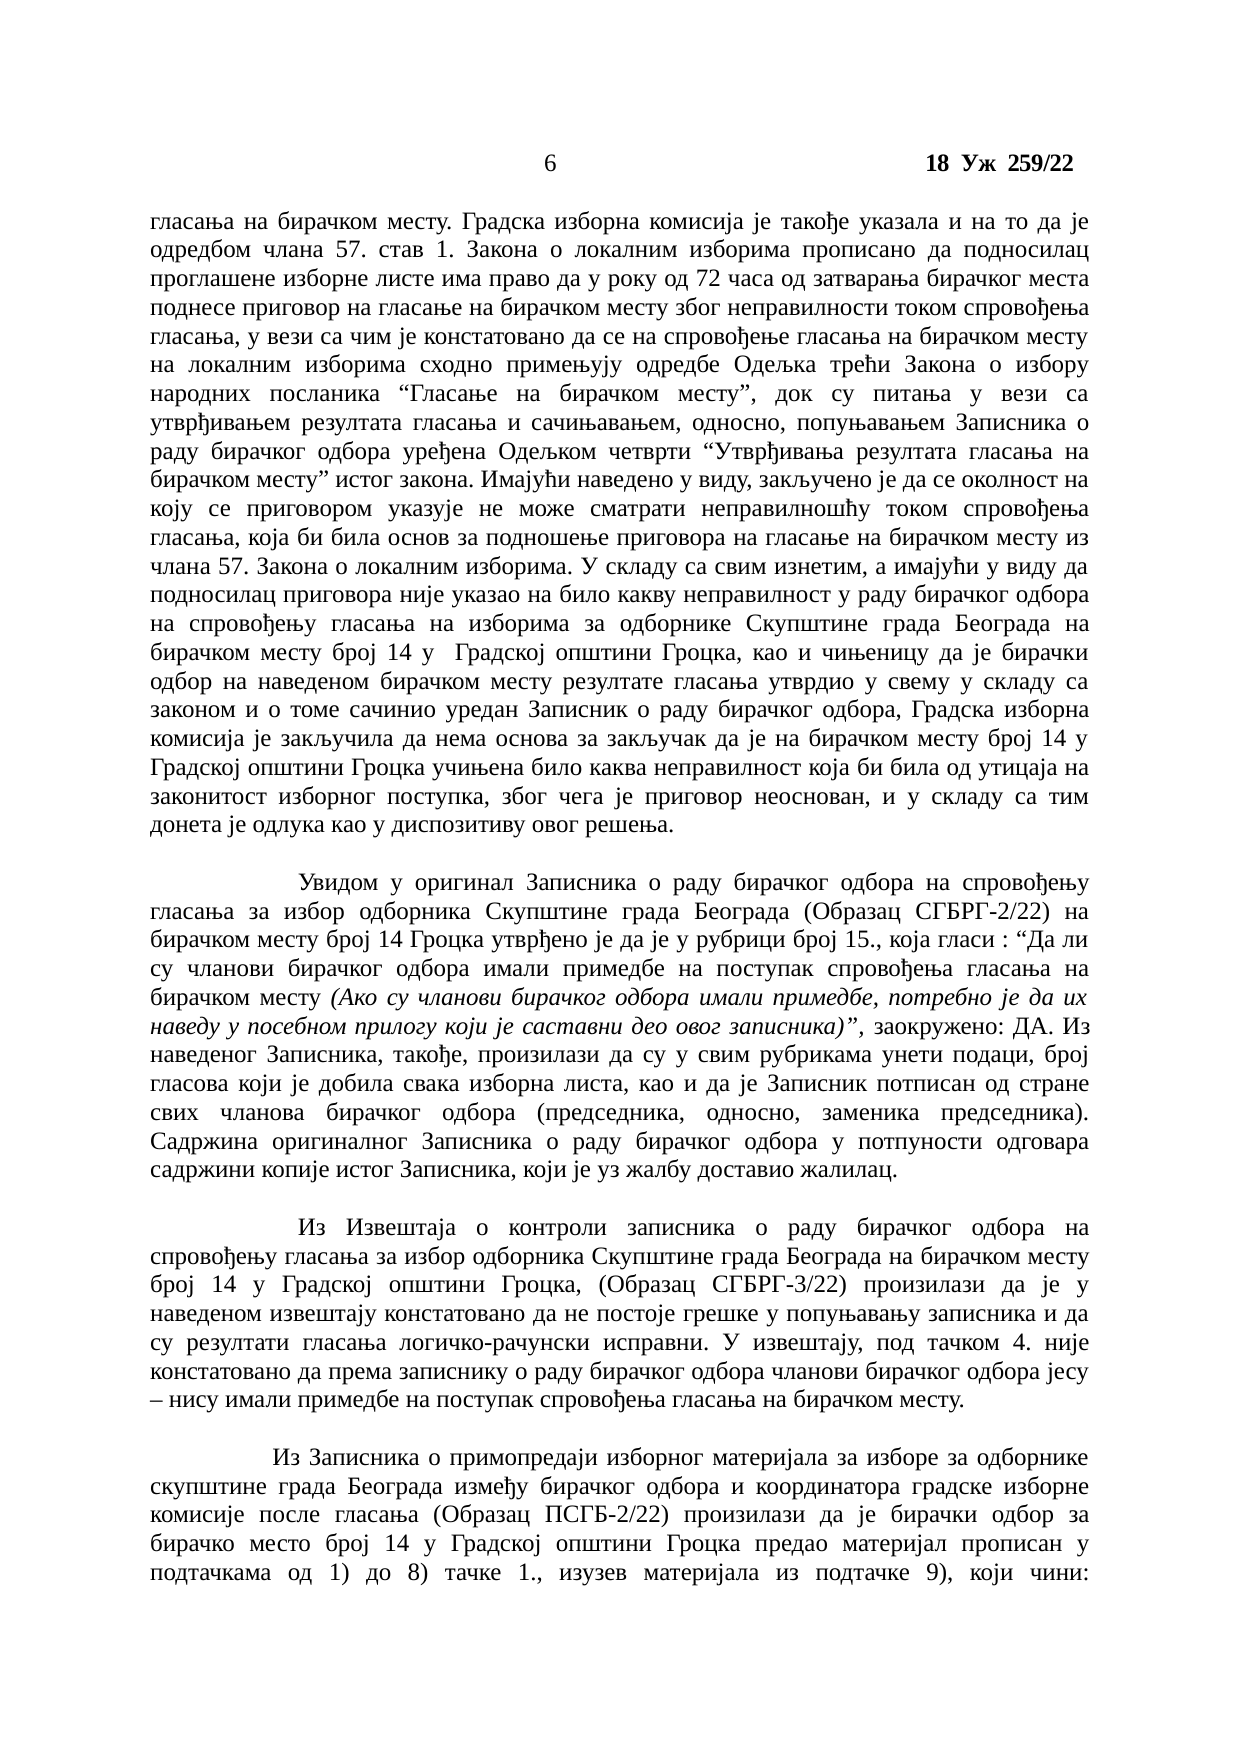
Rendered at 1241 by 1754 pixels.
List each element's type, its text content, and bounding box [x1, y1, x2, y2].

text Из Записника о примопредаји изборног материјала за изборе за одборнике скупштине града Београда између бирачког одбора и координатора градске изборне комисије после гласања (Образац ПСГБ-2/22) произилази да је бирачки одбор за бирачко место број 14 у Градској општини Гроцка предао материјал прописан у подтачкама од 1) до 8) тачке 1., изузев материјала из подтачке 9), који чини: [150, 1442, 1090, 1586]
text Увидом у оригинал Записника о раду бирачког одбора на спровођењу гласања за избор одборника Скупштине града Београда (Образац СГБРГ-2/22) на бирачком месту број 14 Гроцка утврђено је да је у рубрици број 15., која гласи : “Да ли су чланови бирачког одбора имали примедбе на поступак спровођења гласања на бирачком месту (Ако су чланови бирачког одбора имали примедбе, потребно је да их наведу у посебном прилогу који је саставни део овог записника)”, заокружено: ДА. Из наведеног Записника, такође, произилази да су у свим рубрикама унети подаци, број гласова који је добила свака изборна листа, као и да је Записник потписан од стране свих чланова бирачког одбора (председника, односно, заменика председника). Садржина оригиналног Записника о раду бирачког одбора у потпуности одговара садржини копије истог Записника, који је уз жалбу доставио жалилац. [150, 867, 1090, 1183]
text гласања на бирачком месту. Градска изборна комисија је такође указала и на то да је одредбом члана 57. став 1. Закона о локалним изборима прописано да подносилац проглашене изборне листе има право да у року од 72 часа од затварања бирачког места поднесе приговор на гласање на бирачком месту због неправилности током спровођења гласања, у вези са чим је констатовано да се на спровођење гласања на бирачком месту на локалним изборима сходно примењују одредбе Одељка трећи Закона о избору народних посланика “Гласање на бирачком месту”, док су питања у вези са утврђивањем резултата гласања и сачињавањем, односно, попуњавањем Записника о раду бирачког одбора уређена Одељком четврти “Утврђивања резултата гласања на бирачком месту” истог закона. Имајући наведено у виду, закључено је да се околност на коју се приговором указује не може сматрати неправилношћу током спровођења гласања, која би била основ за подношење приговора на гласање на бирачком месту из члана 57. Закона о локалним изборима. У складу са свим изнетим, а имајући у виду да подносилац приговора није указао на било какву неправилност у раду бирачког одбора на спровођењу гласања на изборима за одборнике Скупштине града Београда на бирачком месту број 14 у Градској општини Гроцка, као и чињеницу да је бирачки одбор на наведеном бирачком месту резултате гласања утврдио у свему у складу са законом и о томе сачинио уредан Записник о раду бирачког одбора, Градска изборна комисија је закључила да нема основа за закључак да је на бирачком месту број 14 у Градској општини Гроцка учињена било каква неправилност која би била од утицаја на законитост изборног поступка, због чега је приговор неоснован, и у складу са тим донета је одлука као у диспозитиву овог решења. [150, 206, 1090, 838]
text Из Извештаја о контроли записника о раду бирачког одбора на спровођењу гласања за избор одборника Скупштине града Београда на бирачком месту број 14 у Градској општини Гроцка, (Образац СГБРГ-3/22) произилази да је у наведеном извештају констатовано да не постоје грешке у попуњавању записника и да су резултати гласања логичко-рачунски исправни. У извештају, под тачком 4. није констатовано да према записнику о раду бирачког одбора чланови бирачког одбора јесу – нису имали примедбе на поступак спровођења гласања на бирачком месту. [150, 1212, 1090, 1413]
